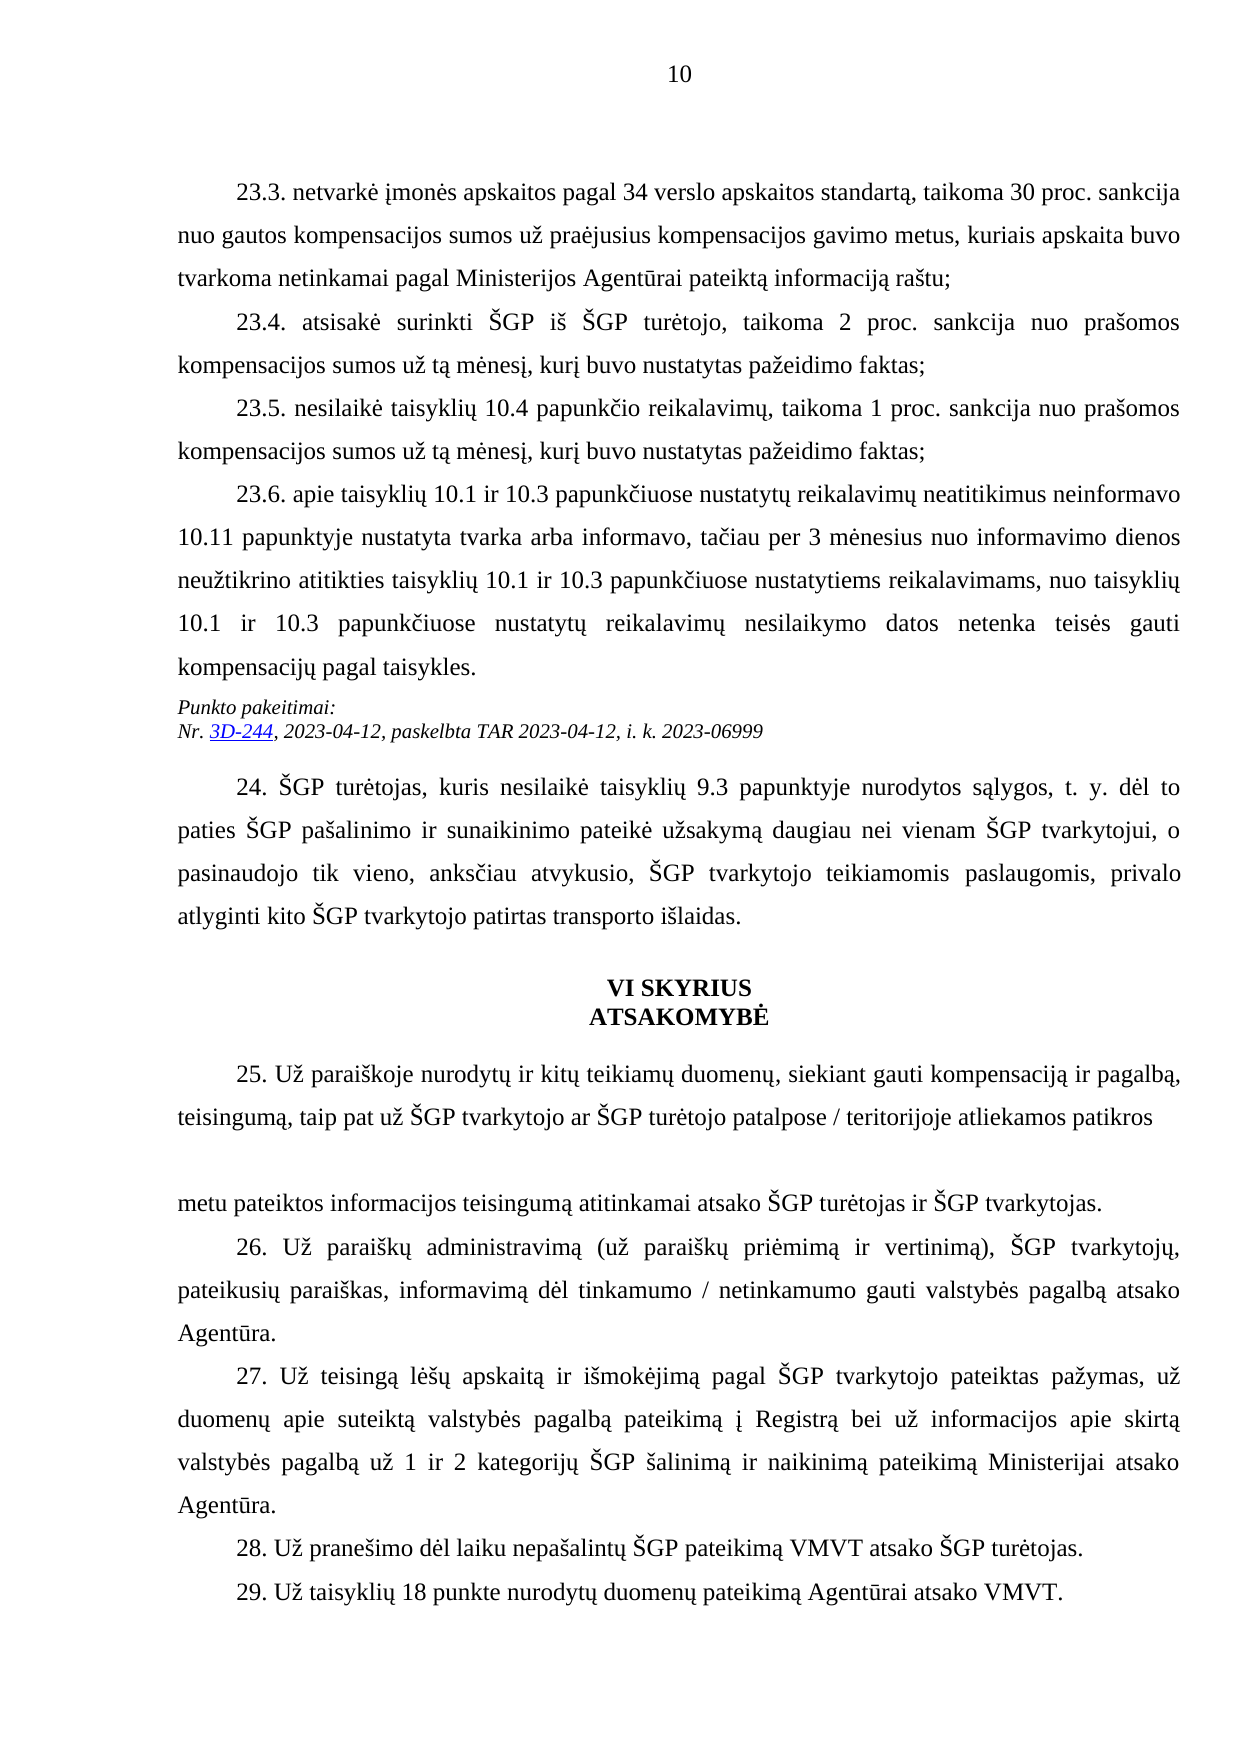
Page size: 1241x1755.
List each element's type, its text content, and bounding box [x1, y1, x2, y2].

text 25. Už paraiškoje nurodytų ir kitų teikiamų duomenų, siekiant gauti kompensaciją ir pagalbą, teisingumą, taip pat už ŠGP tvarkytojo ar ŠGP turėtojo patalpose / teritorijoje atliekamos patikros [177, 1059, 1181, 1131]
text 23.6. apie taisyklių 10.1 ir 10.3 papunkčiuose nustatytų reikalavimų neatitikimus neinformavo 10.11 papunktyje nustatyta tvarka arba informavo, tačiau per 3 mėnesius nuo informavimo dienos neužtikrino atitikties taisyklių 10.1 ir 10.3 papunkčiuose nustatytiems reikalavimams, nuo taisyklių 10.1 ir 10.3 papunkčiuose nustatytų reikalavimų nesilaikymo datos netenka teisės gauti kompensacijų pagal taisykles. [177, 479, 1181, 680]
text 29. Už taisyklių 18 punkte nurodytų duomenų pateikimą Agentūrai atsako VMVT. [177, 1577, 1181, 1605]
text 28. Už pranešimo dėl laiku nepašalintų ŠGP pateikimą VMVT atsako ŠGP turėtojas. [177, 1533, 1181, 1562]
text Nr. 3D-244, 2023-04-12, paskelbta TAR 2023-04-12, i. k. 2023-06999 [177, 719, 1181, 743]
text 27. Už teisingą lėšų apskaitą ir išmokėjimą pagal ŠGP tvarkytojo pateiktas pažymas, už duomenų apie suteiktą valstybės pagalbą pateikimą į Registrą bei už informacijos apie skirtą valstybės pagalbą už 1 ir 2 kategorijų ŠGP šalinimą ir naikinimą pateikimą Ministerijai atsako Agentūra. [177, 1361, 1181, 1519]
text 26. Už paraiškų administravimą (už paraiškų priėmimą ir vertinimą), ŠGP tvarkytojų, pateikusių paraiškas, informavimą dėl tinkamumo / netinkamumo gauti valstybės pagalbą atsako Agentūra. [177, 1232, 1181, 1347]
text ATSAKOMYBĖ [177, 1002, 1181, 1030]
text Punkto pakeitimai: [177, 695, 1181, 719]
text 24. ŠGP turėtojas, kuris nesilaikė taisyklių 9.3 papunktyje nurodytos sąlygos, t. y. dėl to paties ŠGP pašalinimo ir sunaikinimo pateikė užsakymą daugiau nei vienam ŠGP tvarkytojui, o pasinaudojo tik vieno, anksčiau atvykusio, ŠGP tvarkytojo teikiamomis paslaugomis, privalo atlyginti kito ŠGP tvarkytojo patirtas transporto išlaidas. [177, 772, 1181, 930]
text 23.3. netvarkė įmonės apskaitos pagal 34 verslo apskaitos standartą, taikoma 30 proc. sankcija nuo gautos kompensacijos sumos už praėjusius kompensacijos gavimo metus, kuriais apskaita buvo tvarkoma netinkamai pagal Ministerijos Agentūrai pateiktą informaciją raštu; [177, 177, 1181, 292]
text metu pateiktos informacijos teisingumą atitinkamai atsako ŠGP turėtojas ir ŠGP tvarkytojas. [177, 1188, 1181, 1217]
text 23.4. atsisakė surinkti ŠGP iš ŠGP turėtojo, taikoma 2 proc. sankcija nuo prašomos kompensacijos sumos už tą mėnesį, kurį buvo nustatytas pažeidimo faktas; [177, 307, 1181, 378]
text 23.5. nesilaikė taisyklių 10.4 papunkčio reikalavimų, taikoma 1 proc. sankcija nuo prašomos kompensacijos sumos už tą mėnesį, kurį buvo nustatytas pažeidimo faktas; [177, 393, 1181, 465]
text VI SKYRIUS [177, 973, 1181, 1002]
